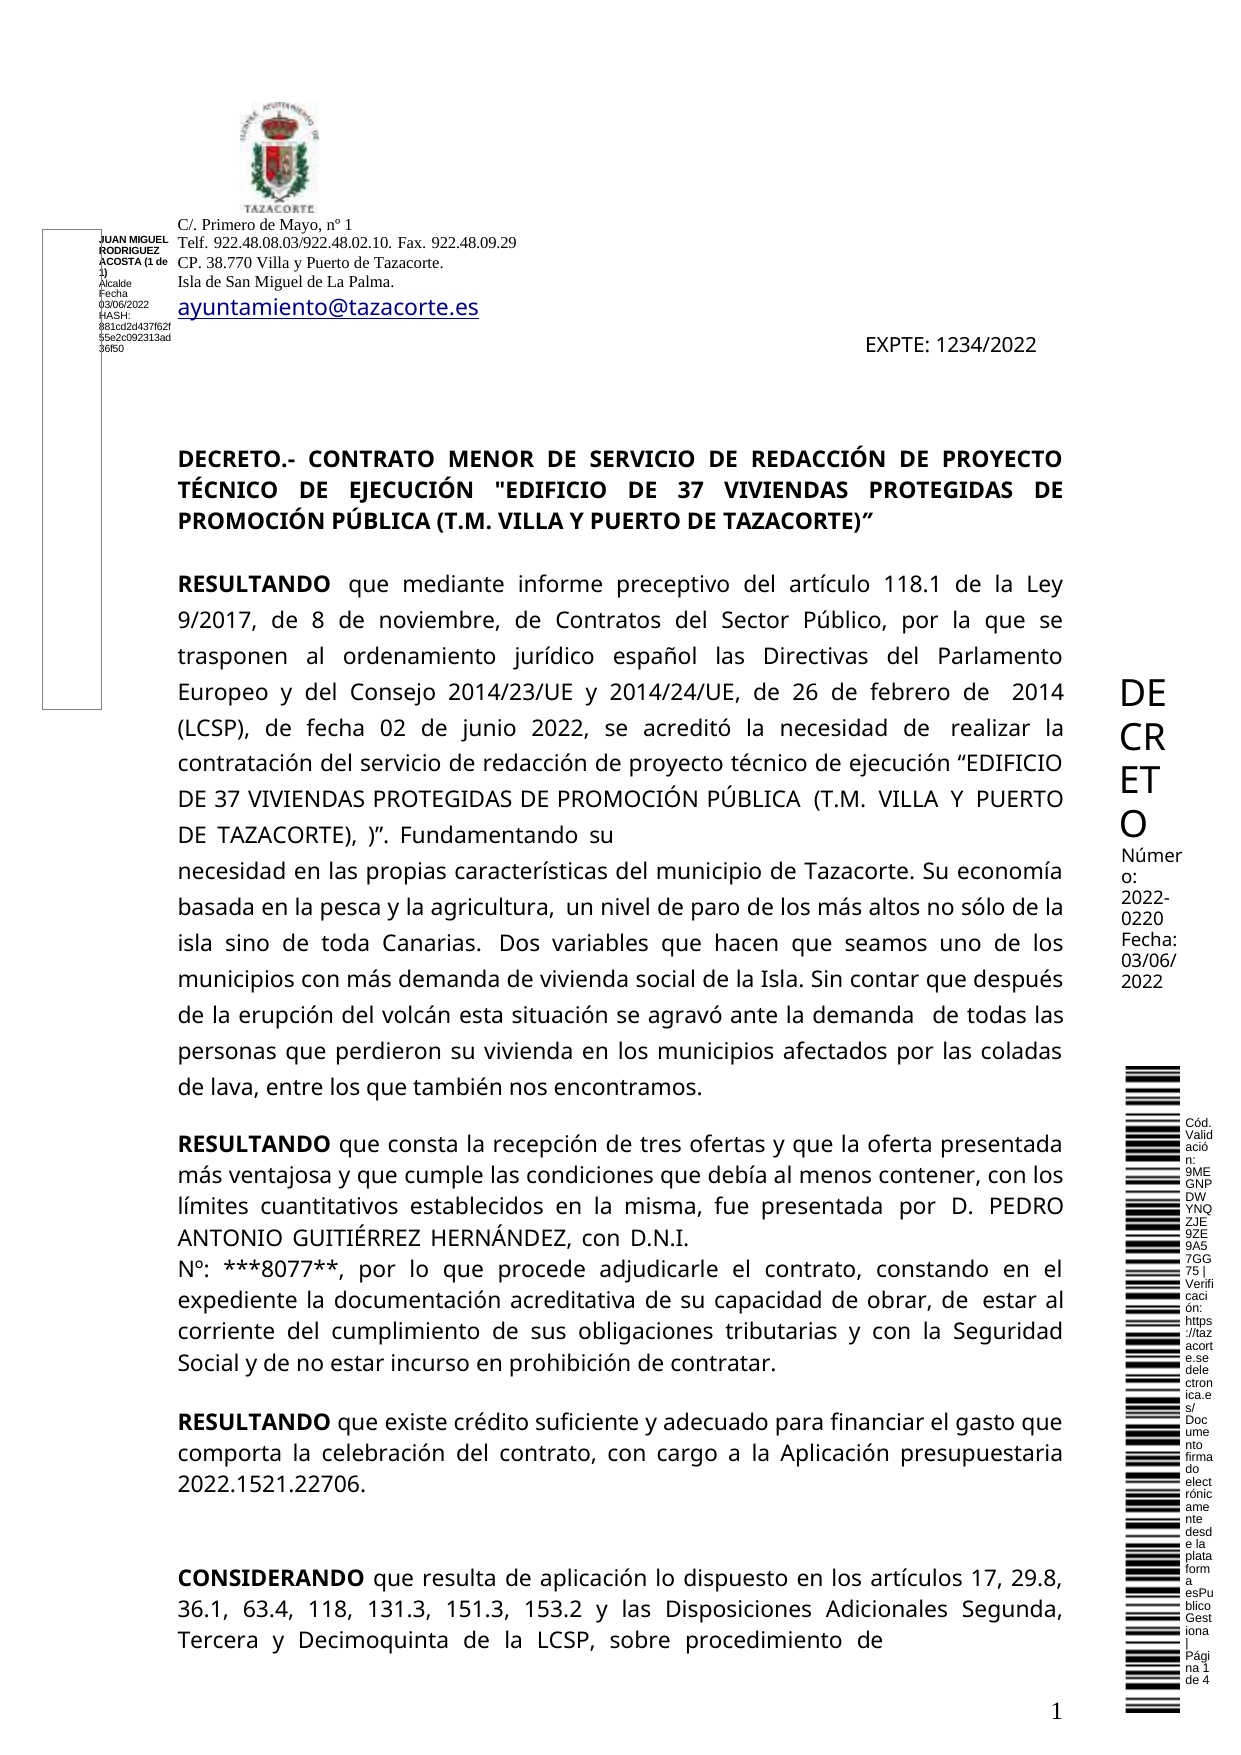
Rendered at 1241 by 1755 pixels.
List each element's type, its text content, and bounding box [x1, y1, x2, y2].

text Nº: ***8077**, por lo que procede adjudicarle el contrato, constando en el expediente la documentación acreditativa de su capacidad de obrar, de estar al corriente del cumplimiento de sus obligaciones tributarias y con la Seguridad Social y de no estar incurso en prohibición de contratar. [177, 1253, 1064, 1378]
subtitle 1 [37, 1696, 1064, 1725]
text RESULTANDO que existe crédito suficiente y adecuado para financiar el gasto que comporta la celebración del contrato, con cargo a la Aplicación presupuestaria 2022.1521.22706. [177, 1406, 1064, 1499]
text Cód. Validación: 9MEGNPDWYNQZJE9ZE9A57GG75 | Verificación: https://tazacorte.sedelectronica.es/ Documento firmado electrónicamente desde la plataforma esPublico Gestiona | Página 1 de 4 [1185, 1117, 1214, 1687]
text [1117, 669, 1185, 1017]
text necesidad en las propias características del municipio de Tazacorte. Su economía basada en la pesca y la agricultura, un nivel de paro de los más altos no sólo de la isla sino de toda Canarias. Dos variables que hacen que seamos uno de los municipios con más demanda de vivienda social de la Isla. Sin contar que después de la erupción del volcán esta situación se agravó ante la demanda de todas las personas que perdieron su vivienda en los municipios afectados por las coladas de lava, entre los que también nos encontramos. [177, 855, 1064, 1102]
text DECRETO [1119, 672, 1185, 846]
text Número: 2022-0220 Fecha: 03/06/2022 [1121, 846, 1185, 992]
text RESULTANDO que consta la recepción de tres ofertas y que la oferta presentada más ventajosa y que cumple las condiciones que debía al menos contener, con los límites cuantitativos establecidos en la misma, fue presentada por D. PEDRO ANTONIO GUITIÉRREZ HERNÁNDEZ, con D.N.I. [177, 1128, 1064, 1253]
text RESULTANDO que mediante informe preceptivo del artículo 118.1 de la Ley 9/2017, de 8 de noviembre, de Contratos del Sector Público, por la que se trasponen al ordenamiento jurídico español las Directivas del Parlamento Europeo y del Consejo 2014/23/UE y 2014/24/UE, de 26 de febrero de 2014 (LCSP), de fecha 02 de junio 2022, se acreditó la necesidad de realizar la contratación del servicio de redacción de proyecto técnico de ejecución “EDIFICIO DE 37 VIVIENDAS PROTEGIDAS DE PROMOCIÓN PÚBLICA (T.M. VILLA Y PUERTO DE TAZACORTE), )”. Fundamentando su [177, 568, 1064, 851]
text CONSIDERANDO que resulta de aplicación lo dispuesto en los artículos 17, 29.8, 36.1, 63.4, 118, 131.3, 151.3, 153.2 y las Disposiciones Adicionales Segunda, Tercera y Decimoquinta de la LCSP, sobre procedimiento de [177, 1562, 1064, 1656]
subtitle DECRETO.- CONTRATO MENOR DE SERVICIO DE REDACCIÓN DE PROYECTO TÉCNICO DE EJECUCIÓN "EDIFICIO DE 37 VIVIENDAS PROTEGIDAS DE PROMOCIÓN PÚBLICA (T.M. VILLA Y PUERTO DE TAZACORTE)” [177, 443, 1064, 536]
